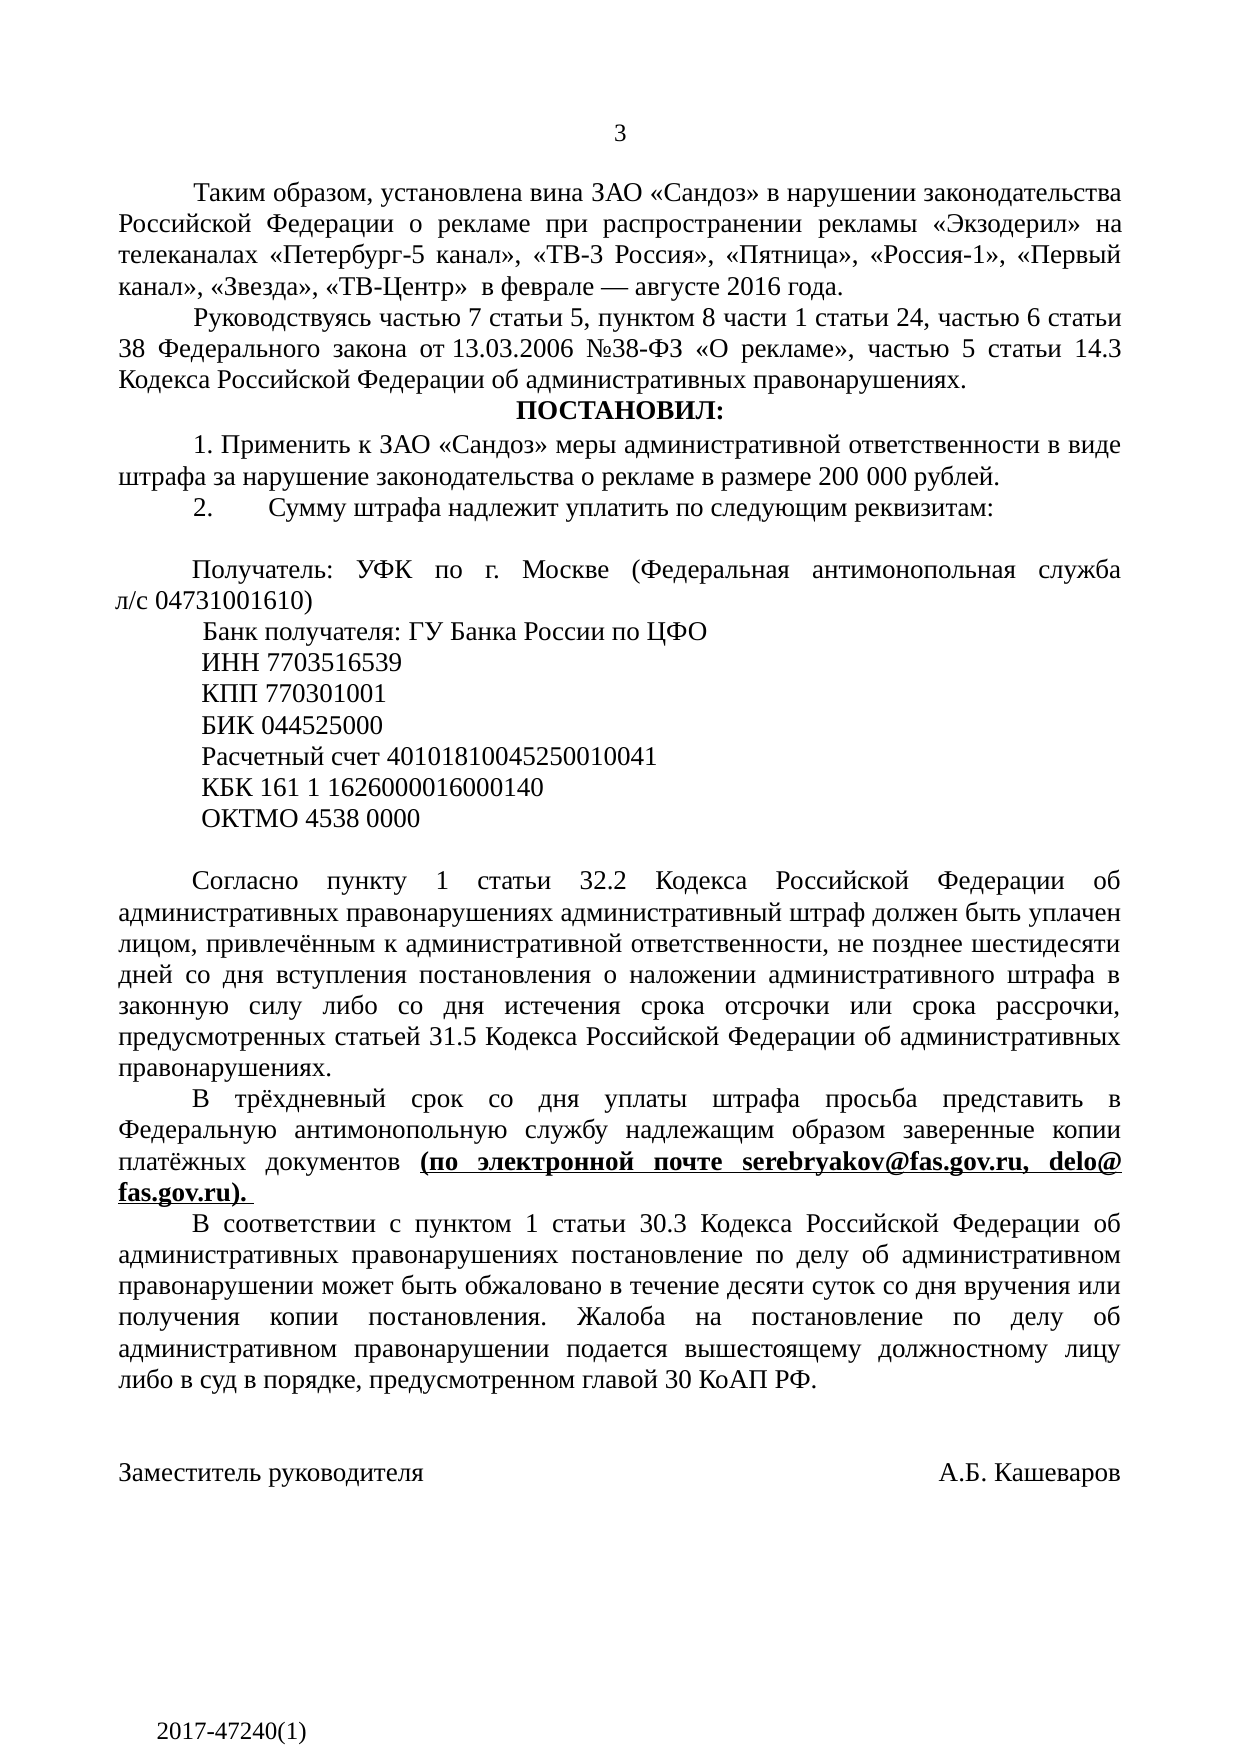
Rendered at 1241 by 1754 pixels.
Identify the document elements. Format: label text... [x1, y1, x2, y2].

text Таким образом, установлена вина ЗАО «Сандоз» в нарушении законодательства Российской Федерации о рекламе при распространении рекламы «Экзодерил» на телеканалах «Петербург-5 канал», «ТВ-3 Россия», «Пятница», «Россия-1», «Первый канал», «Звезда», «ТВ-Центр» в феврале — августе 2016 года. [118, 176, 1122, 301]
text Расчетный счет 40101810045250010041 [201, 740, 1122, 771]
text В трёхдневный срок со дня уплаты штрафа просьба представить в Федеральную антимонопольную службу надлежащим образом заверенные копии платёжных документов (по электронной почте serebryakov@fas.gov.ru, delo@ fas.gov.ru). [118, 1082, 1122, 1207]
text Руководствуясь частью 7 статьи 5, пунктом 8 части 1 статьи 24, частью 6 статьи 38 Федерального закона от 13.03.2006 №38-ФЗ «О рекламе», частью 5 статьи 14.3 Кодекса Российской Федерации об административных правонарушениях. [118, 301, 1122, 394]
text ИНН 7703516539 КПП 770301001 [201, 646, 1122, 709]
text Заместитель руководителя А.Б. Кашеваров [118, 1456, 1122, 1487]
text ОКТМО 4538 0000 [201, 802, 1122, 833]
list Сумму штрафа надлежит уплатить по следующим реквизитам: [118, 491, 1122, 522]
text КБК 161 1 1626000016000140 [201, 771, 1122, 802]
text 1. Применить к ЗАО «Сандоз» меры административной ответственности в виде штрафа за нарушение законодательства о рекламе в размере 200 000 рублей. [118, 428, 1122, 491]
text Получатель: УФК по г. Москве (Федеральная антимонопольная служба л/с 04731001610) [115, 553, 1122, 615]
text В соответствии с пунктом 1 статьи 30.3 Кодекса Российской Федерации об административных правонарушениях постановление по делу об административном правонарушении может быть обжаловано в течение десяти суток со дня вручения или получения копии постановления. Жалоба на постановление по делу об административном правонарушении подается вышестоящему должностному лицу либо в суд в порядке, предусмотренном главой 30 КоАП РФ. [118, 1207, 1122, 1394]
text Банк получателя: ГУ Банка России по ЦФО [202, 615, 1122, 646]
text Согласно пункту 1 статьи 32.2 Кодекса Российской Федерации об административных правонарушениях административный штраф должен быть уплачен лицом, привлечённым к административной ответственности, не позднее шестидесяти дней со дня вступления постановления о наложении административного штрафа в законную силу либо со дня истечения срока отсрочки или срока рассрочки, предусмотренных статьей 31.5 Кодекса Российской Федерации об административных правонарушениях. [118, 864, 1122, 1082]
text БИК 044525000 [201, 709, 1122, 740]
text ПОСТАНОВИЛ: [118, 394, 1122, 426]
